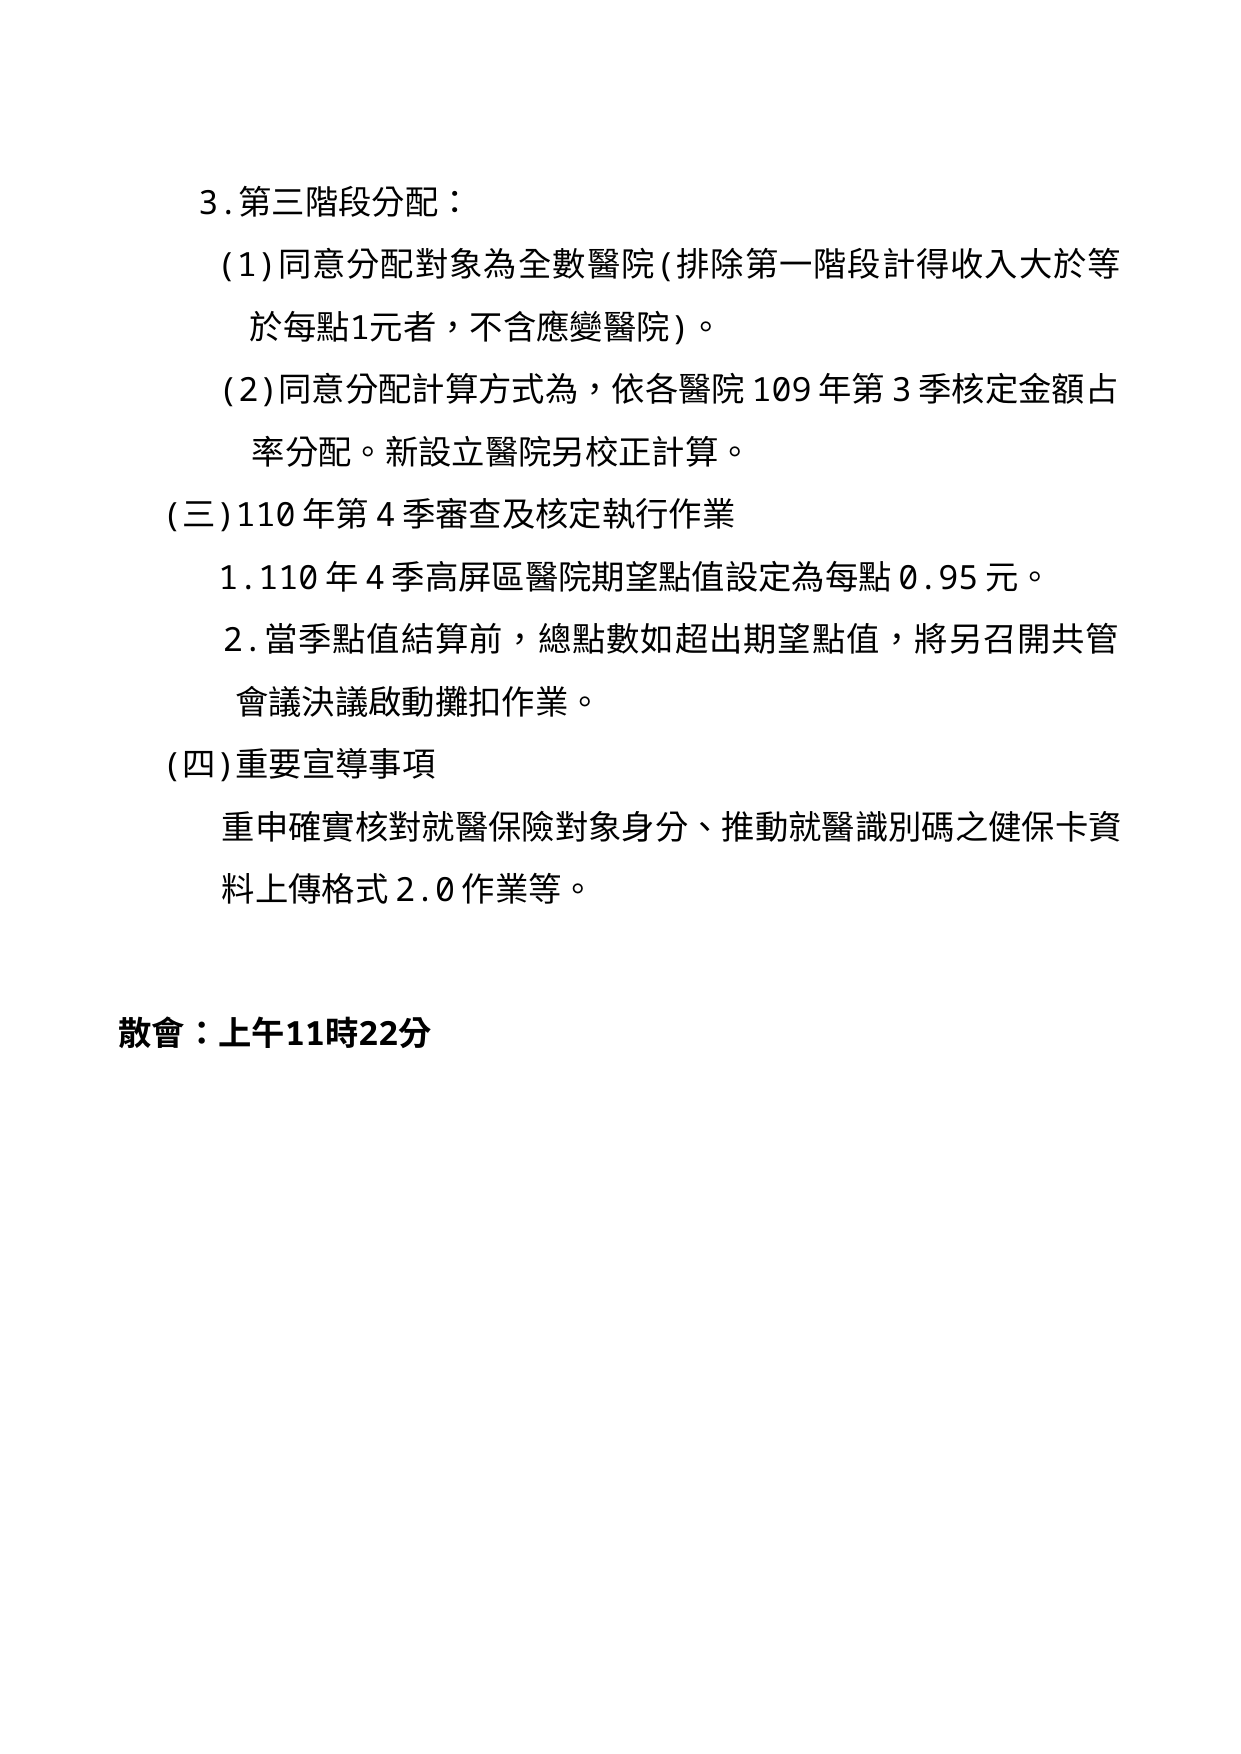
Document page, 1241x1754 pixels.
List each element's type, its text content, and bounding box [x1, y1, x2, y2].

text (四)重要宣導事項 [162, 721, 1122, 783]
text 1.110年4季高屏區醫院期望點值設定為每點0.95元。 [118, 533, 1122, 596]
text 散會：上午11時22分 [118, 989, 1122, 1052]
text (2)同意分配計算方式為，依各醫院109年第3季核定金額占率分配。新設立醫院另校正計算。 [118, 346, 1122, 471]
text (1)同意分配對象為全數醫院(排除第一階段計得收入大於等於每點1元者，不含應變醫院)。 [133, 221, 1122, 346]
text 3.第三階段分配： [118, 158, 1122, 221]
text 2.當季點值結算前，總點數如超出期望點值，將另召開共管會議決議啟動攤扣作業。 [118, 596, 1122, 721]
text 重申確實核對就醫保險對象身分、推動就醫識別碼之健保卡資料上傳格式2.0作業等。 [221, 783, 1122, 908]
text (三)110年第4季審查及核定執行作業 [162, 471, 1122, 533]
